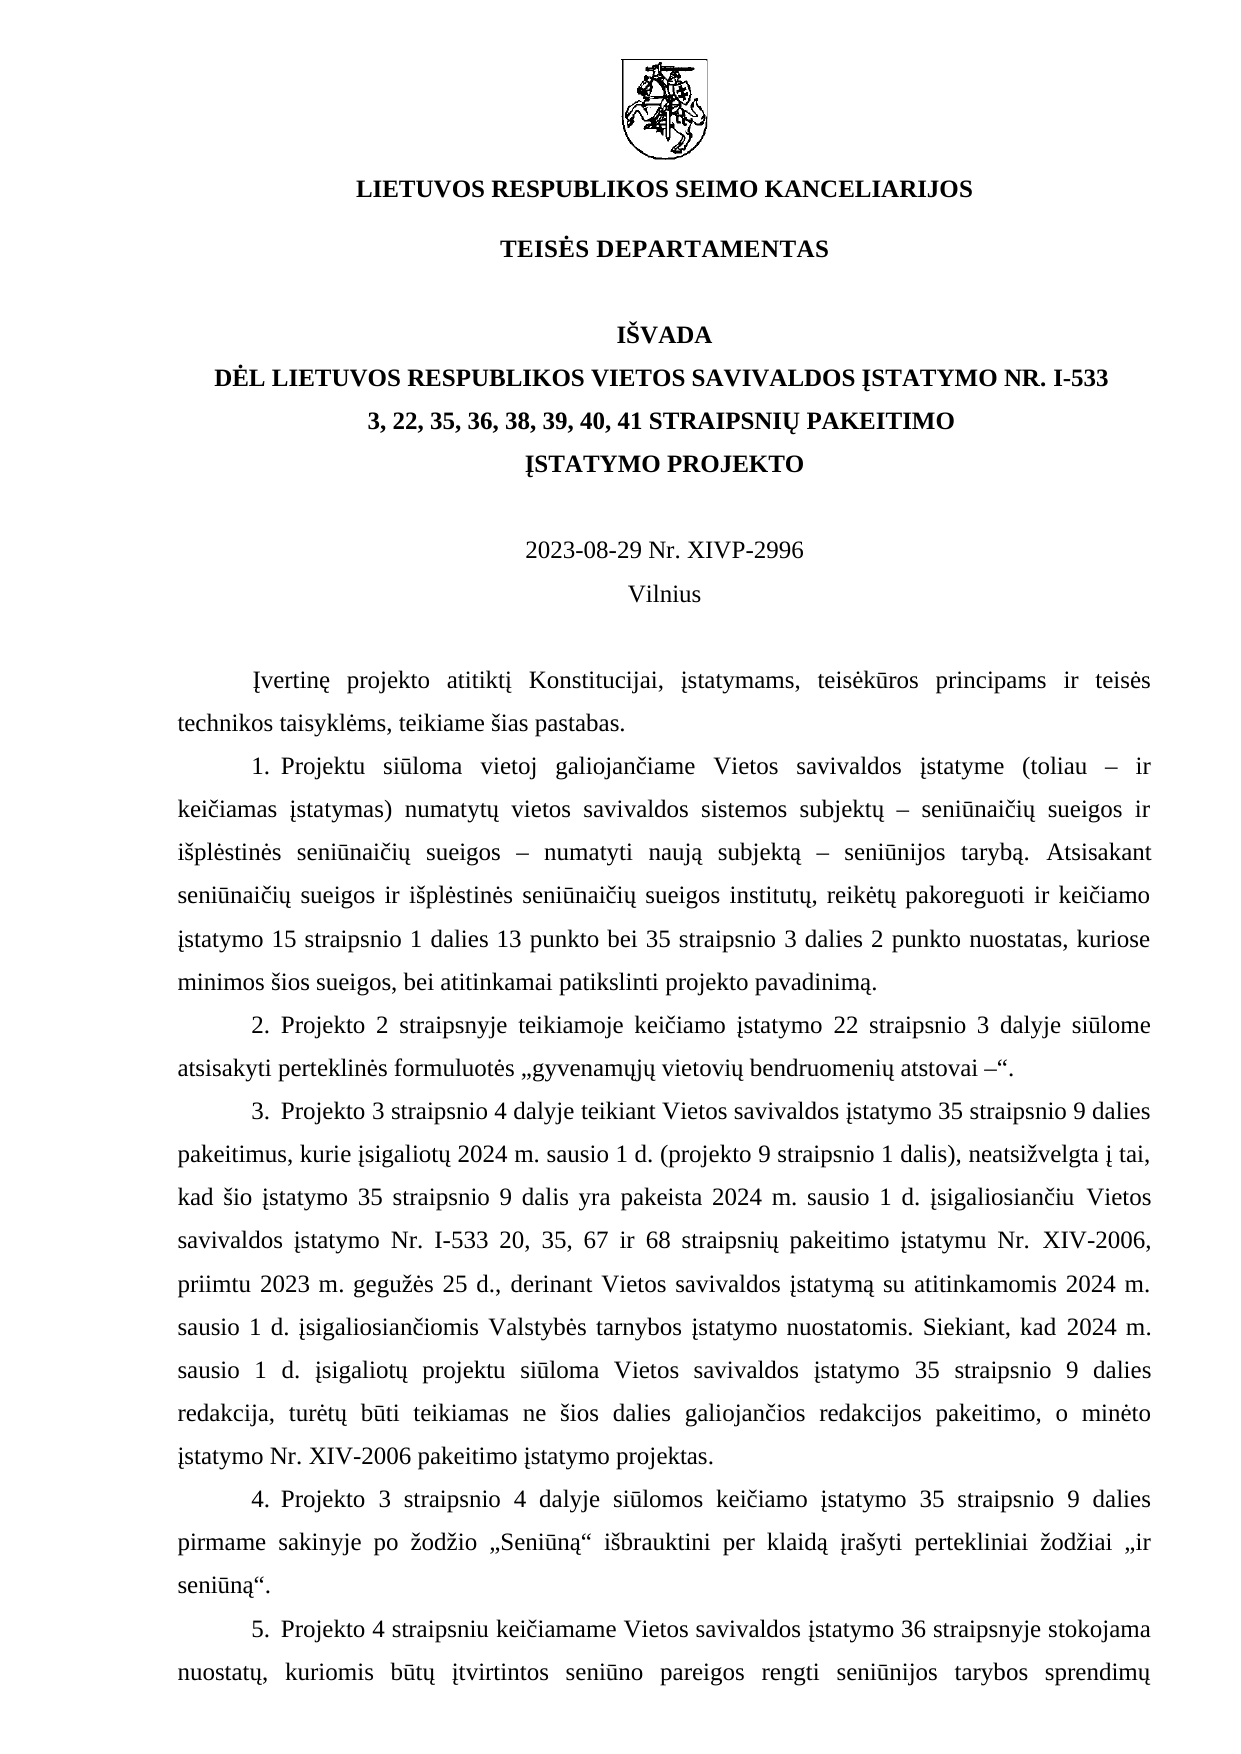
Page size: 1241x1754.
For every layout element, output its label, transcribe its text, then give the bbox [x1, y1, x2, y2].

text IŠVADA [177, 320, 1152, 349]
list Projekto 4 straipsniu keičiamame Vietos savivaldos įstatymo 36 straipsnyje stokojama nuostatų, kuriomis būtų įtvirtintos seniūno pareigos rengti seniūnijos tarybos sprendimų [177, 1614, 1152, 1686]
text DĖL LIETUVOS RESPUBLIKOS VIETOS SAVIVALDOS ĮSTATYMO NR. I-533 3, 22, 35, 36, 38, 39, 40, 41 STRAIPSNIŲ pakeitimo ĮSTATYMO PROJEKTO [177, 363, 1152, 478]
text LIETUVOS RESPUBLIKOS SEIMO KANCELIARIJOS [177, 174, 1152, 203]
list Projektu siūloma vietoj galiojančiame Vietos savivaldos įstatyme (toliau – ir keičiamas įstatymas) numatytų vietos savivaldos sistemos subjektų – seniūnaičių sueigos ir išplėstinės seniūnaičių sueigos – numatyti naują subjektą – seniūnijos tarybą. Atsisakant seniūnaičių sueigos ir išplėstinės seniūnaičių sueigos institutų, reikėtų pakoreguoti ir keičiamo įstatymo 15 straipsnio 1 dalies 13 punkto bei 35 straipsnio 3 dalies 2 punkto nuostatas, kuriose minimos šios sueigos, bei atitinkamai patikslinti projekto pavadinimą. [177, 751, 1152, 996]
text TEISĖS DEPARTAMENTAS [177, 234, 1152, 262]
list Projekto 3 straipsnio 4 dalyje teikiant Vietos savivaldos įstatymo 35 straipsnio 9 dalies pakeitimus, kurie įsigaliotų 2024 m. sausio 1 d. (projekto 9 straipsnio 1 dalis), neatsižvelgta į tai, kad šio įstatymo 35 straipsnio 9 dalis yra pakeista 2024 m. sausio 1 d. įsigaliosiančiu Vietos savivaldos įstatymo Nr. I-533 20, 35, 67 ir 68 straipsnių pakeitimo įstatymu Nr. XIV-2006, priimtu 2023 m. gegužės 25 d., derinant Vietos savivaldos įstatymą su atitinkamomis 2024 m. sausio 1 d. įsigaliosiančiomis Valstybės tarnybos įstatymo nuostatomis. Siekiant, kad 2024 m. sausio 1 d. įsigaliotų projektu siūloma Vietos savivaldos įstatymo 35 straipsnio 9 dalies redakcija, turėtų būti teikiamas ne šios dalies galiojančios redakcijos pakeitimo, o minėto įstatymo Nr. XIV-2006 pakeitimo įstatymo projektas. [177, 1096, 1152, 1470]
text Įvertinę projekto atitiktį Konstitucijai, įstatymams, teisėkūros principams ir teisės technikos taisyklėms, teikiame šias pastabas. [177, 665, 1152, 737]
text 2023-08-29 Nr. XIVP-2996 [177, 536, 1152, 564]
text Vilnius [177, 579, 1152, 607]
list Projekto 2 straipsnyje teikiamoje keičiamo įstatymo 22 straipsnio 3 dalyje siūlome atsisakyti perteklinės formuluotės „gyvenamųjų vietovių bendruomenių atstovai –“. [177, 1010, 1152, 1082]
list Projekto 3 straipsnio 4 dalyje siūlomos keičiamo įstatymo 35 straipsnio 9 dalies pirmame sakinyje po žodžio „Seniūną“ išbrauktini per klaidą įrašyti pertekliniai žodžiai „ir seniūną“. [177, 1484, 1152, 1599]
